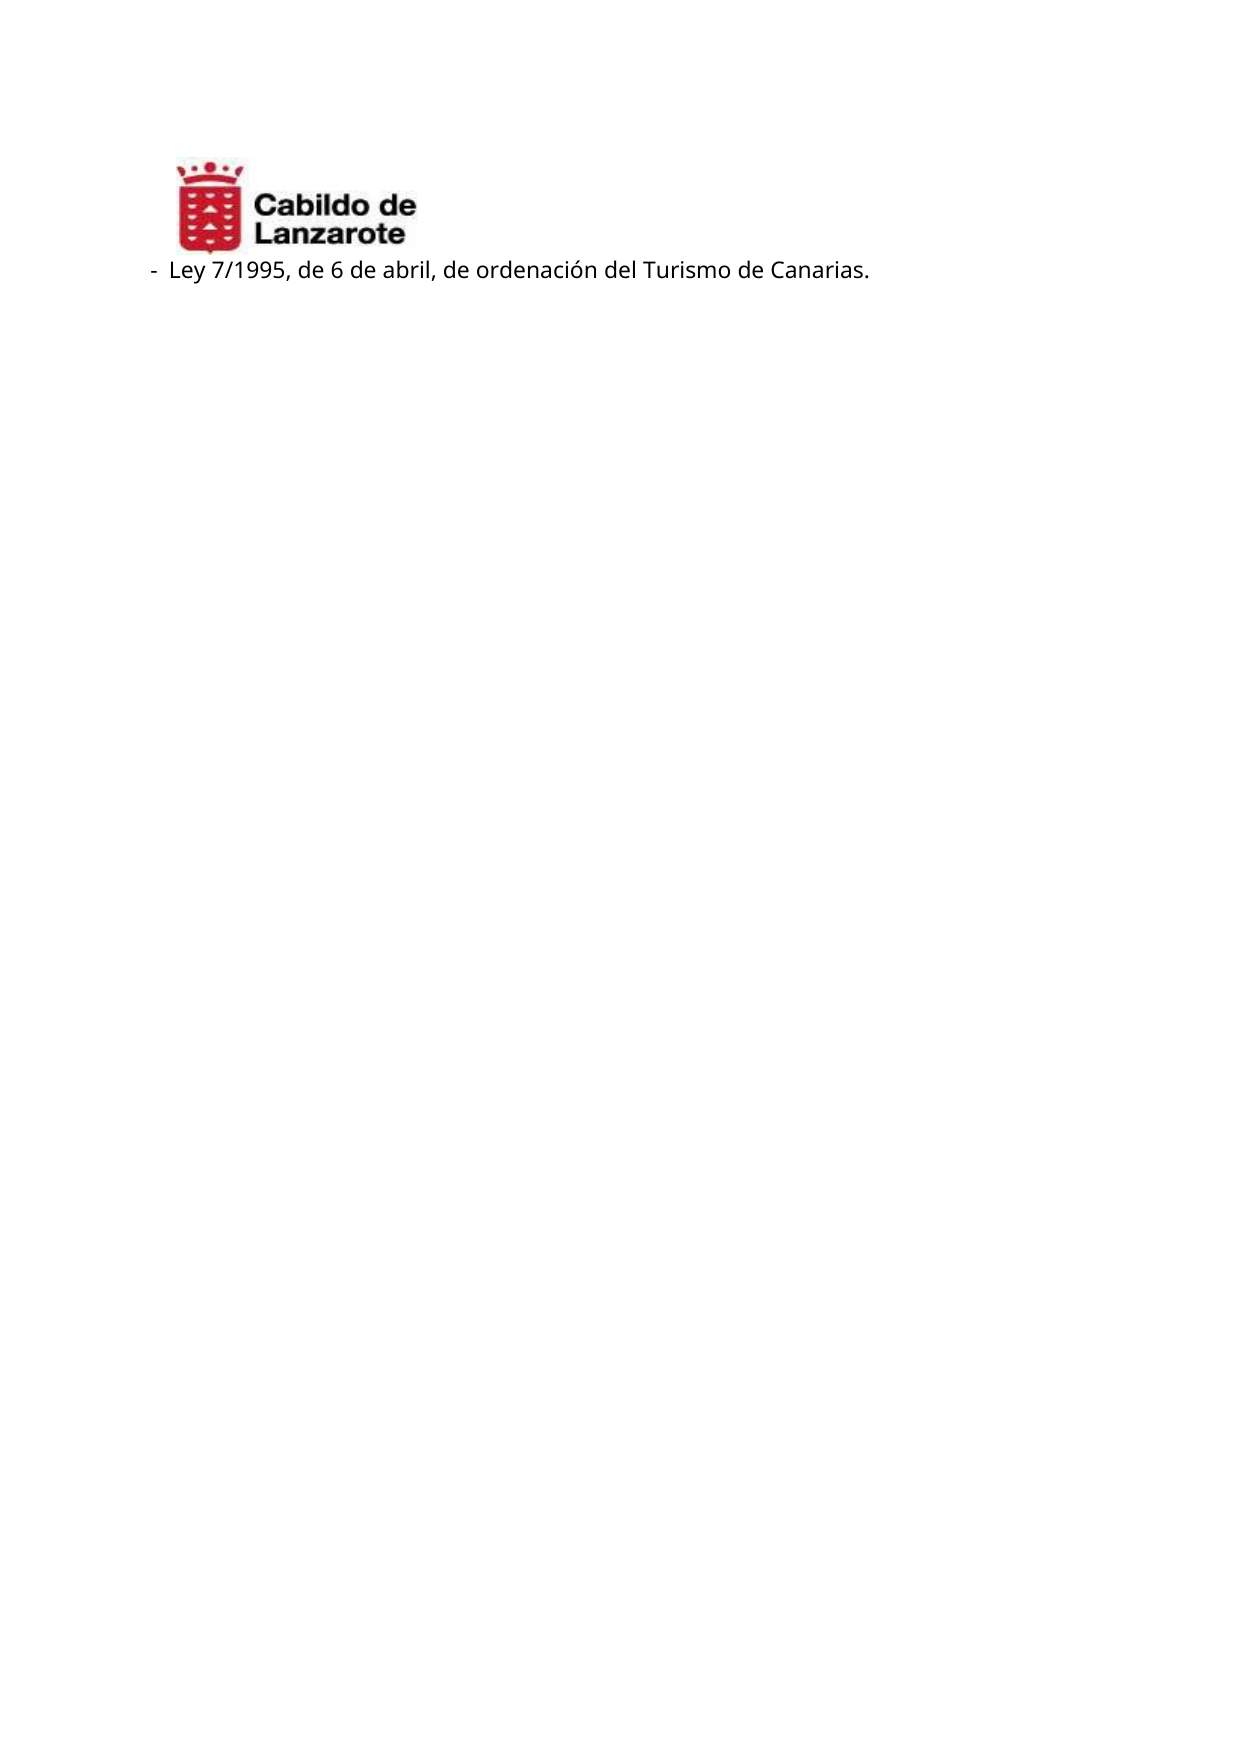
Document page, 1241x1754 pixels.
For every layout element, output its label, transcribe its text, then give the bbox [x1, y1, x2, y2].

list Ley 7/1995, de 6 de abril, de ordenación del Turismo de Canarias. [150, 254, 1136, 285]
picture [176, 157, 418, 254]
